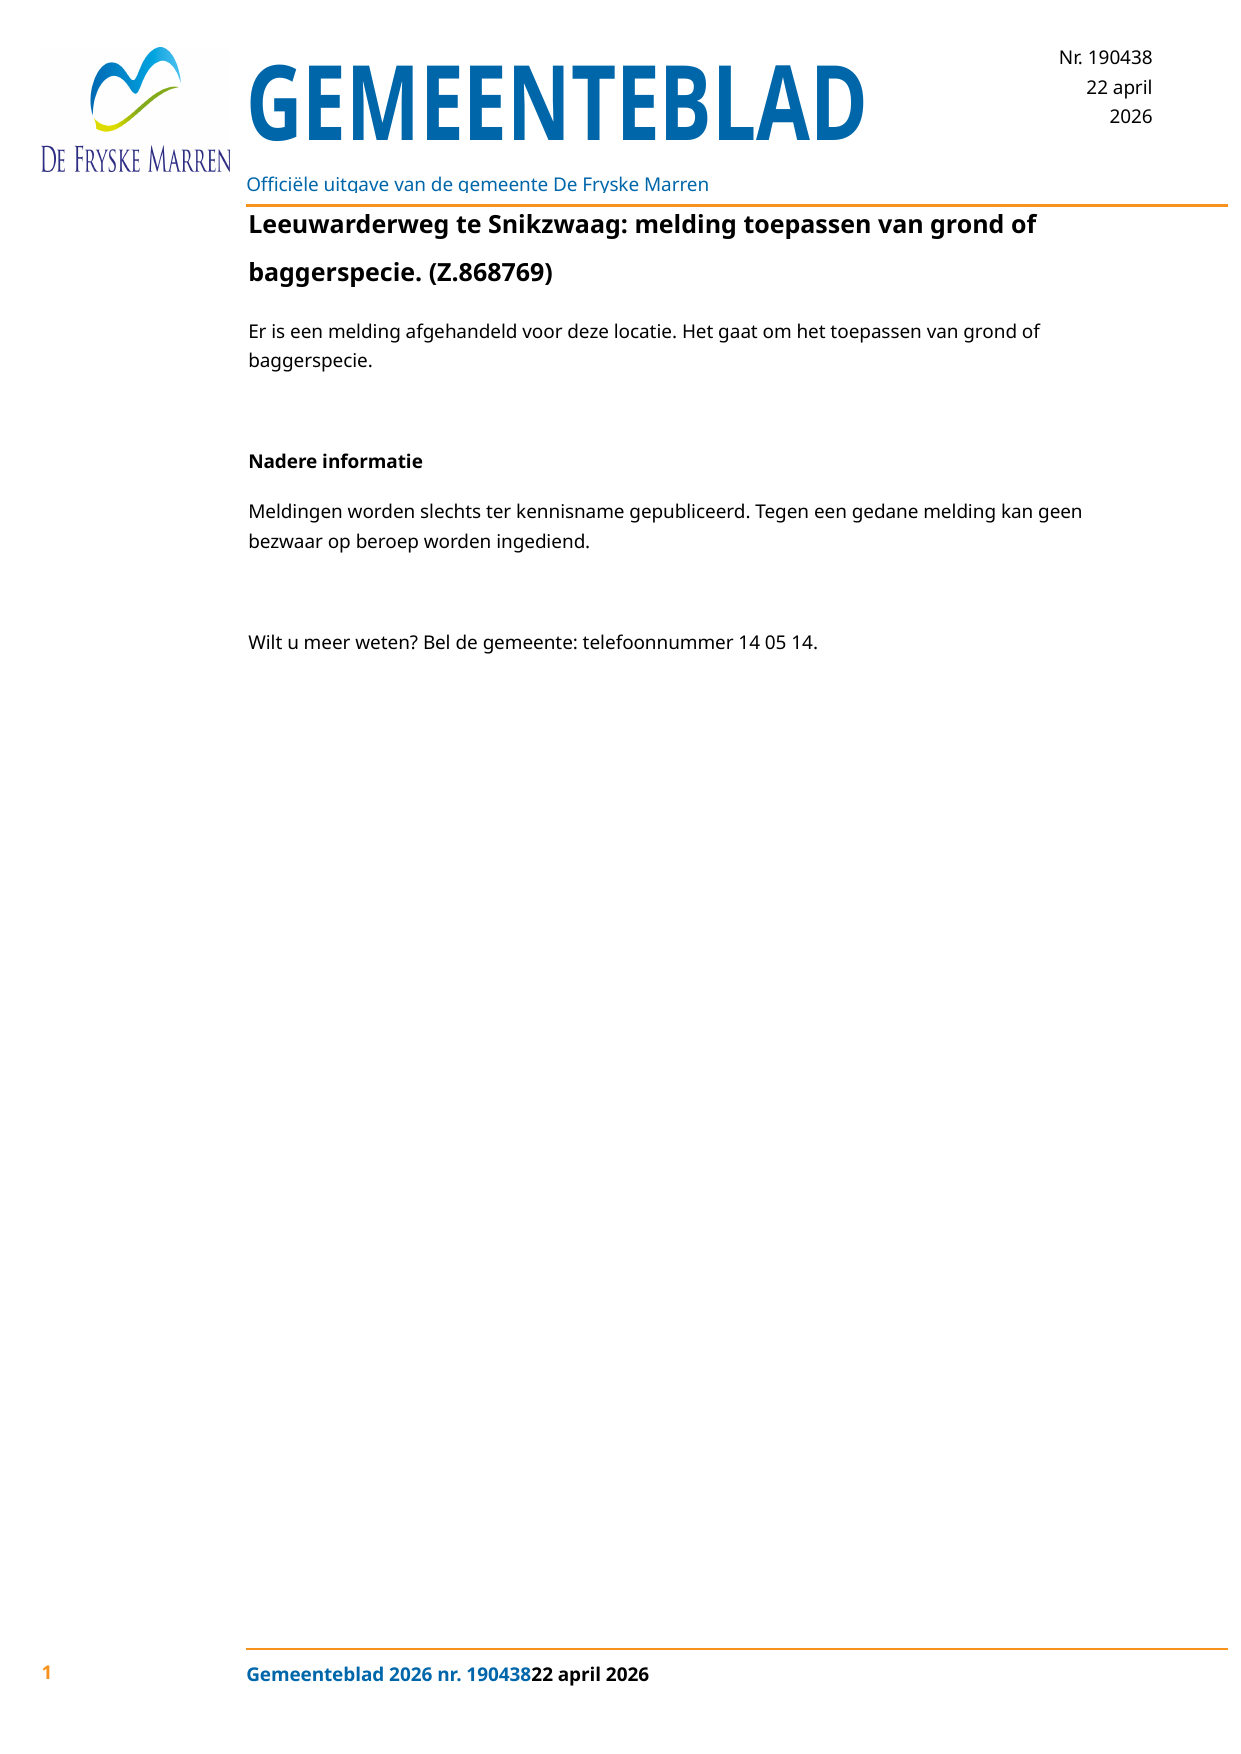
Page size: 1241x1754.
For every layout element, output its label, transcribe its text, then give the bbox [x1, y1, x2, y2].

text Meldingen worden slechts ter kennisname gepubliceerd. Tegen een gedane melding kan geen bezwaar op beroep worden ingediend. [248, 499, 1152, 554]
text Er is een melding afgehandeld voor deze locatie. Het gaat om het toepassen van grond of baggerspecie. [248, 318, 1152, 373]
text Wilt u meer weten? Bel de gemeente: telefoonnummer 14 05 14. [248, 629, 1152, 655]
text Nadere informatie [248, 448, 1152, 474]
text Leeuwarderweg te Snikzwaag: melding toepassen van grond of baggerspecie. (Z.868769) [248, 207, 1152, 288]
picture [41, 47, 231, 172]
